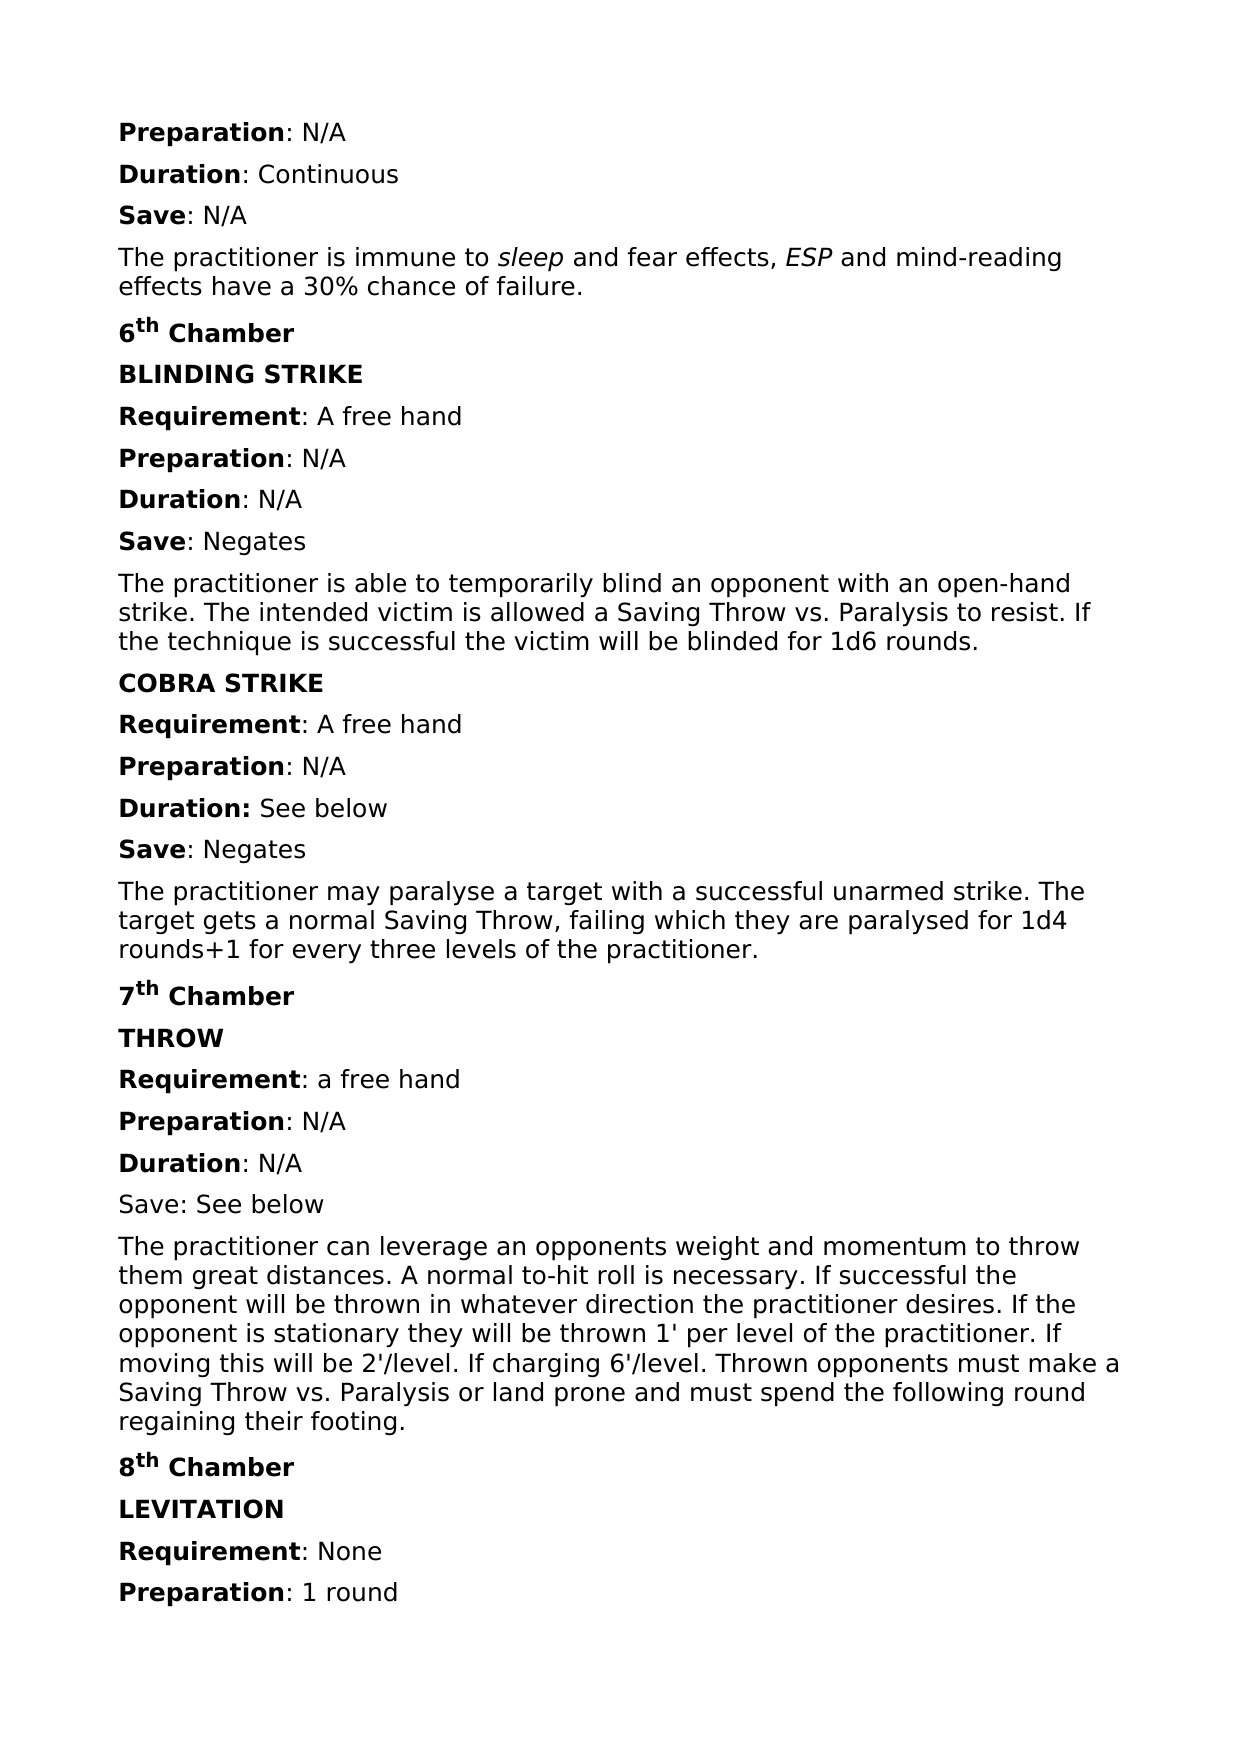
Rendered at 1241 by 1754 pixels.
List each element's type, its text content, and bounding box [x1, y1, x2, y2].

text Save: See below [118, 1190, 1122, 1219]
text The practitioner can leverage an opponents weight and momentum to throw them great distances. A normal to-hit roll is necessary. If successful the opponent will be thrown in whatever direction the practitioner desires. If the opponent is stationary they will be thrown 1' per level of the practitioner. If moving this will be 2'/level. If charging 6'/level. Thrown opponents must make a Saving Throw vs. Paralysis or land prone and must spend the following round regaining their footing. [118, 1232, 1122, 1436]
text COBRA STRIKE [118, 669, 1122, 698]
text Preparation: N/A [118, 444, 1122, 473]
text Preparation: N/A [118, 752, 1122, 781]
text 7th Chamber [118, 977, 1122, 1011]
text 6th Chamber [118, 314, 1122, 348]
text BLINDING STRIKE [118, 361, 1122, 390]
text Save: Negates [118, 836, 1122, 865]
text Duration: N/A [118, 1149, 1122, 1178]
text Requirement: A free hand [118, 402, 1122, 431]
text The practitioner may paralyse a target with a successful unarmed strike. The target gets a normal Saving Throw, failing which they are paralysed for 1d4 rounds+1 for every three levels of the practitioner. [118, 877, 1122, 965]
text Duration: See below [118, 794, 1122, 823]
text Requirement: A free hand [118, 711, 1122, 740]
text The practitioner is immune to sleep and fear effects, ESP and mind-reading effects have a 30% chance of failure. [118, 243, 1122, 301]
text Save: N/A [118, 201, 1122, 231]
text Save: Negates [118, 527, 1122, 556]
text The practitioner is able to temporarily blind an opponent with an open-hand strike. The intended victim is allowed a Saving Throw vs. Paralysis to resist. If the technique is successful the victim will be blinded for 1d6 rounds. [118, 569, 1122, 656]
text Requirement: None [118, 1537, 1122, 1566]
text THROW [118, 1024, 1122, 1053]
text Preparation: N/A [118, 118, 1122, 147]
text Duration: Continuous [118, 160, 1122, 189]
text Duration: N/A [118, 486, 1122, 515]
text Preparation: N/A [118, 1107, 1122, 1136]
text Preparation: 1 round [118, 1579, 1122, 1608]
text Requirement: a free hand [118, 1065, 1122, 1094]
text LEVITATION [118, 1495, 1122, 1524]
text 8th Chamber [118, 1449, 1122, 1483]
